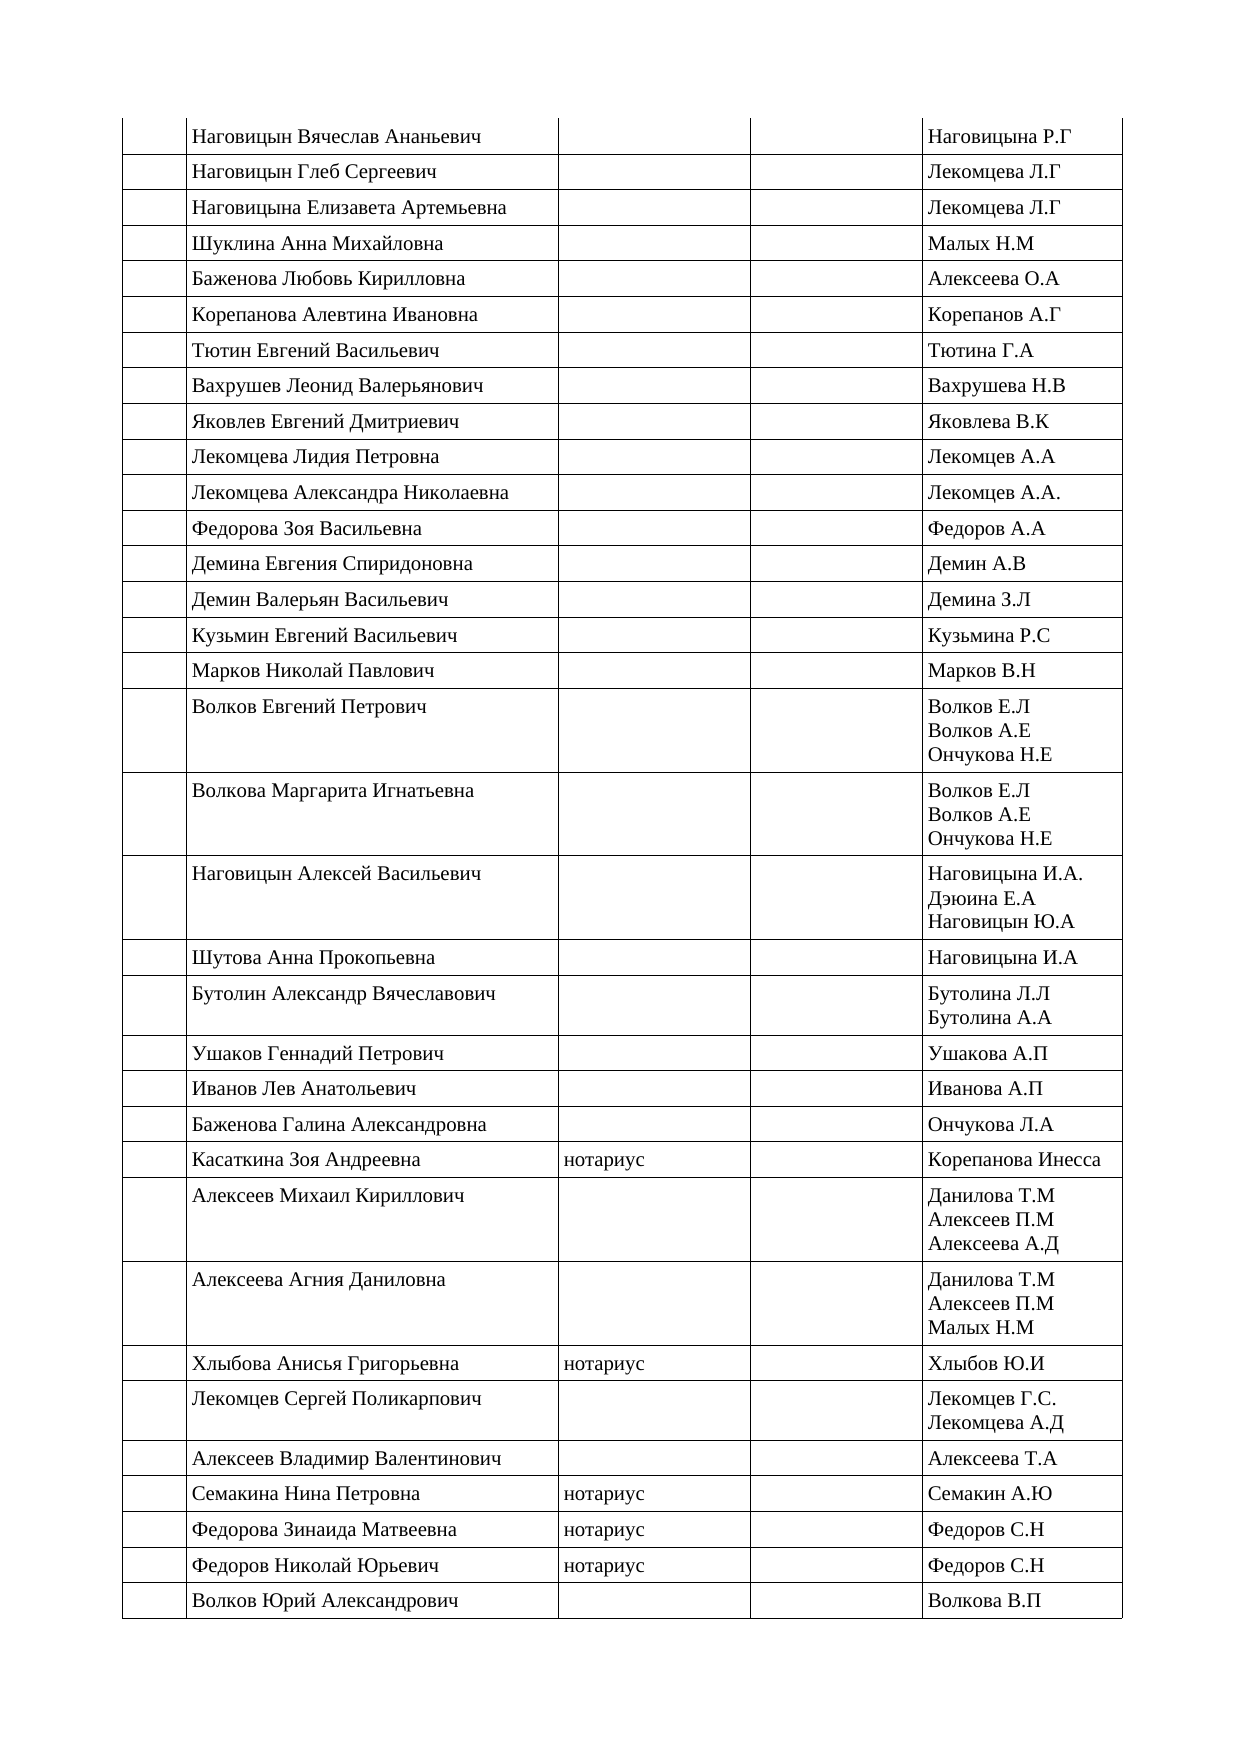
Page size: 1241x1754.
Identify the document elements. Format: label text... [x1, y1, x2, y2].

table_cell Демин Валерьян Васильевич [187, 582, 558, 617]
table_cell Шуклина Анна Михайловна [187, 226, 558, 260]
table_cell [123, 368, 186, 403]
table_cell [559, 1036, 750, 1070]
table_cell Алексеев Владимир Валентинович [187, 1441, 558, 1475]
table_cell [751, 856, 922, 939]
table_cell [751, 689, 922, 772]
table_cell Наговицын Алексей Васильевич [187, 856, 558, 939]
table_cell [751, 404, 922, 439]
table_cell [751, 618, 922, 652]
table_cell [751, 1476, 922, 1511]
table_cell [559, 261, 750, 296]
table_cell [559, 368, 750, 403]
table_cell [559, 1107, 750, 1141]
table_cell [559, 1178, 750, 1261]
table_cell [123, 976, 186, 1035]
table_cell Волкова Маргарита Игнатьевна [187, 773, 558, 855]
table_cell [123, 1178, 186, 1261]
table_cell [751, 940, 922, 975]
table_cell Ушаков Геннадий Петрович [187, 1036, 558, 1070]
table_cell [751, 1512, 922, 1547]
table_cell Лекомцева Лидия Петровна [187, 440, 558, 474]
table_cell [751, 1381, 922, 1440]
table_cell Семакина Нина Петровна [187, 1476, 558, 1511]
table_cell Марков Николай Павлович [187, 653, 558, 688]
table_cell Лекомцев Г.С. Лекомцева А.Д [923, 1381, 1122, 1440]
table_cell [751, 1071, 922, 1106]
table_cell [751, 511, 922, 545]
table_cell Касаткина Зоя Андреевна [187, 1142, 558, 1177]
table_cell Яковлева В.К [923, 404, 1122, 439]
table_cell Федоров Николай Юрьевич [187, 1548, 558, 1582]
table_cell Наговицына Елизавета Артемьевна [187, 190, 558, 225]
table_cell Демина З.Л [923, 582, 1122, 617]
table_cell [559, 856, 750, 939]
table_cell [751, 226, 922, 260]
table_cell [751, 1036, 922, 1070]
table_cell нотариус [559, 1512, 750, 1547]
table_cell [123, 1262, 186, 1345]
table_cell Вахрушева Н.В [923, 368, 1122, 403]
table_cell [559, 404, 750, 439]
table_cell Баженова Галина Александровна [187, 1107, 558, 1141]
table_cell Иванов Лев Анатольевич [187, 1071, 558, 1106]
table_cell нотариус [559, 1548, 750, 1582]
table_cell Лекомцева Л.Г [923, 155, 1122, 189]
table_cell Ушакова А.П [923, 1036, 1122, 1070]
table_cell [123, 582, 186, 617]
table_cell [559, 1381, 750, 1440]
table_cell Корепанова Инесса [923, 1142, 1122, 1177]
table_cell [559, 773, 750, 855]
table_cell [751, 155, 922, 189]
table_cell Федорова Зоя Васильевна [187, 511, 558, 545]
table_cell [751, 1583, 922, 1618]
table_cell [559, 118, 750, 154]
table_cell [559, 226, 750, 260]
table_cell [123, 404, 186, 439]
table_cell Вахрушев Леонид Валерьянович [187, 368, 558, 403]
table_cell Демин А.В [923, 546, 1122, 581]
table_cell нотариус [559, 1142, 750, 1177]
table_cell [123, 689, 186, 772]
table_cell Волков Е.Л Волков А.Е Ончукова Н.Е [923, 689, 1122, 772]
table_cell Лекомцев Сергей Поликарпович [187, 1381, 558, 1440]
table_cell Наговицын Глеб Сергеевич [187, 155, 558, 189]
table_cell Кузьмин Евгений Васильевич [187, 618, 558, 652]
table_cell [751, 582, 922, 617]
table_cell Иванова А.П [923, 1071, 1122, 1106]
table_cell [123, 1036, 186, 1070]
table_cell [123, 118, 186, 154]
table_cell [123, 773, 186, 855]
table_cell Тютина Г.А [923, 333, 1122, 367]
table_cell [123, 1142, 186, 1177]
table_cell Наговицына И.А. Дэюина Е.А Наговицын Ю.А [923, 856, 1122, 939]
table_cell Алексеева О.А [923, 261, 1122, 296]
table_cell Наговицын Вячеслав Ананьевич [187, 118, 558, 154]
table_cell Федоров С.Н [923, 1548, 1122, 1582]
table_cell [559, 618, 750, 652]
table_cell Волков Е.Л Волков А.Е Ончукова Н.Е [923, 773, 1122, 855]
table_cell [751, 1262, 922, 1345]
table_cell [751, 190, 922, 225]
table_cell Бутолина Л.Л Бутолина А.А [923, 976, 1122, 1035]
table_cell Хлыбова Анисья Григорьевна [187, 1346, 558, 1380]
table_cell [751, 976, 922, 1035]
table_cell Демина Евгения Спиридоновна [187, 546, 558, 581]
table_cell Лекомцев А.А. [923, 475, 1122, 510]
table_cell [123, 653, 186, 688]
table_cell [559, 546, 750, 581]
table_cell [123, 1346, 186, 1380]
table_cell [123, 1548, 186, 1582]
table_cell [751, 1346, 922, 1380]
table_cell [123, 618, 186, 652]
table_cell [751, 297, 922, 332]
table_cell Тютин Евгений Васильевич [187, 333, 558, 367]
table_cell [123, 1071, 186, 1106]
table_cell Марков В.Н [923, 653, 1122, 688]
table_cell [123, 1583, 186, 1618]
table_cell Малых Н.М [923, 226, 1122, 260]
table_cell Ончукова Л.А [923, 1107, 1122, 1141]
table_cell [751, 368, 922, 403]
table_cell Федоров А.А [923, 511, 1122, 545]
table_cell нотариус [559, 1346, 750, 1380]
table_cell Наговицына Р.Г [923, 118, 1122, 154]
table_cell Корепанова Алевтина Ивановна [187, 297, 558, 332]
table_cell [751, 546, 922, 581]
table_cell Семакин А.Ю [923, 1476, 1122, 1511]
table_cell [559, 653, 750, 688]
table_cell [123, 1381, 186, 1440]
table_cell [123, 546, 186, 581]
table_cell [751, 475, 922, 510]
table_cell [751, 333, 922, 367]
table_cell [751, 1178, 922, 1261]
table_cell [751, 1142, 922, 1177]
table_cell [751, 261, 922, 296]
table_cell Наговицына И.А [923, 940, 1122, 975]
table_cell [559, 440, 750, 474]
table_cell [751, 1107, 922, 1141]
table_cell Бутолин Александр Вячеславович [187, 976, 558, 1035]
table_cell [751, 653, 922, 688]
table_cell [559, 511, 750, 545]
table_cell Федоров С.Н [923, 1512, 1122, 1547]
table_cell [559, 582, 750, 617]
table_cell [123, 333, 186, 367]
table_cell [123, 261, 186, 296]
table_cell [123, 190, 186, 225]
table_cell [751, 118, 922, 154]
table_cell Волков Юрий Александрович [187, 1583, 558, 1618]
table_cell Лекомцева Л.Г [923, 190, 1122, 225]
table_cell Волкова В.П [923, 1583, 1122, 1618]
table_cell [559, 297, 750, 332]
table_cell Алексеева Агния Даниловна [187, 1262, 558, 1345]
table_cell Кузьмина Р.С [923, 618, 1122, 652]
table_cell Хлыбов Ю.И [923, 1346, 1122, 1380]
table_cell [123, 226, 186, 260]
table_cell Алексеев Михаил Кириллович [187, 1178, 558, 1261]
table_cell [123, 297, 186, 332]
table_cell [751, 1548, 922, 1582]
table_cell [123, 475, 186, 510]
table_cell нотариус [559, 1476, 750, 1511]
table_cell [123, 1441, 186, 1475]
table_cell [123, 511, 186, 545]
table_cell Лекомцев А.А [923, 440, 1122, 474]
table_cell [559, 689, 750, 772]
table_cell [123, 1107, 186, 1141]
table_cell Волков Евгений Петрович [187, 689, 558, 772]
table_cell [559, 155, 750, 189]
table_cell [559, 1071, 750, 1106]
table_cell [123, 155, 186, 189]
table_cell Данилова Т.М Алексеев П.М Алексеева А.Д [923, 1178, 1122, 1261]
table_cell Алексеева Т.А [923, 1441, 1122, 1475]
table_cell Корепанов А.Г [923, 297, 1122, 332]
table_cell Данилова Т.М Алексеев П.М Малых Н.М [923, 1262, 1122, 1345]
table_cell Федорова Зинаида Матвеевна [187, 1512, 558, 1547]
table_cell Баженова Любовь Кирилловна [187, 261, 558, 296]
table_cell [559, 1583, 750, 1618]
table_cell Яковлев Евгений Дмитриевич [187, 404, 558, 439]
table_cell [123, 1476, 186, 1511]
table_cell [559, 1441, 750, 1475]
table_cell [123, 1512, 186, 1547]
table_cell [559, 475, 750, 510]
table_cell [751, 1441, 922, 1475]
table_cell Лекомцева Александра Николаевна [187, 475, 558, 510]
table_cell [559, 333, 750, 367]
table_cell [559, 940, 750, 975]
table_cell [123, 940, 186, 975]
table_cell [559, 976, 750, 1035]
table_cell [123, 440, 186, 474]
table_cell [123, 856, 186, 939]
table_cell [751, 773, 922, 855]
table_cell [751, 440, 922, 474]
table_cell [559, 190, 750, 225]
table_cell Шутова Анна Прокопьевна [187, 940, 558, 975]
table_cell [559, 1262, 750, 1345]
